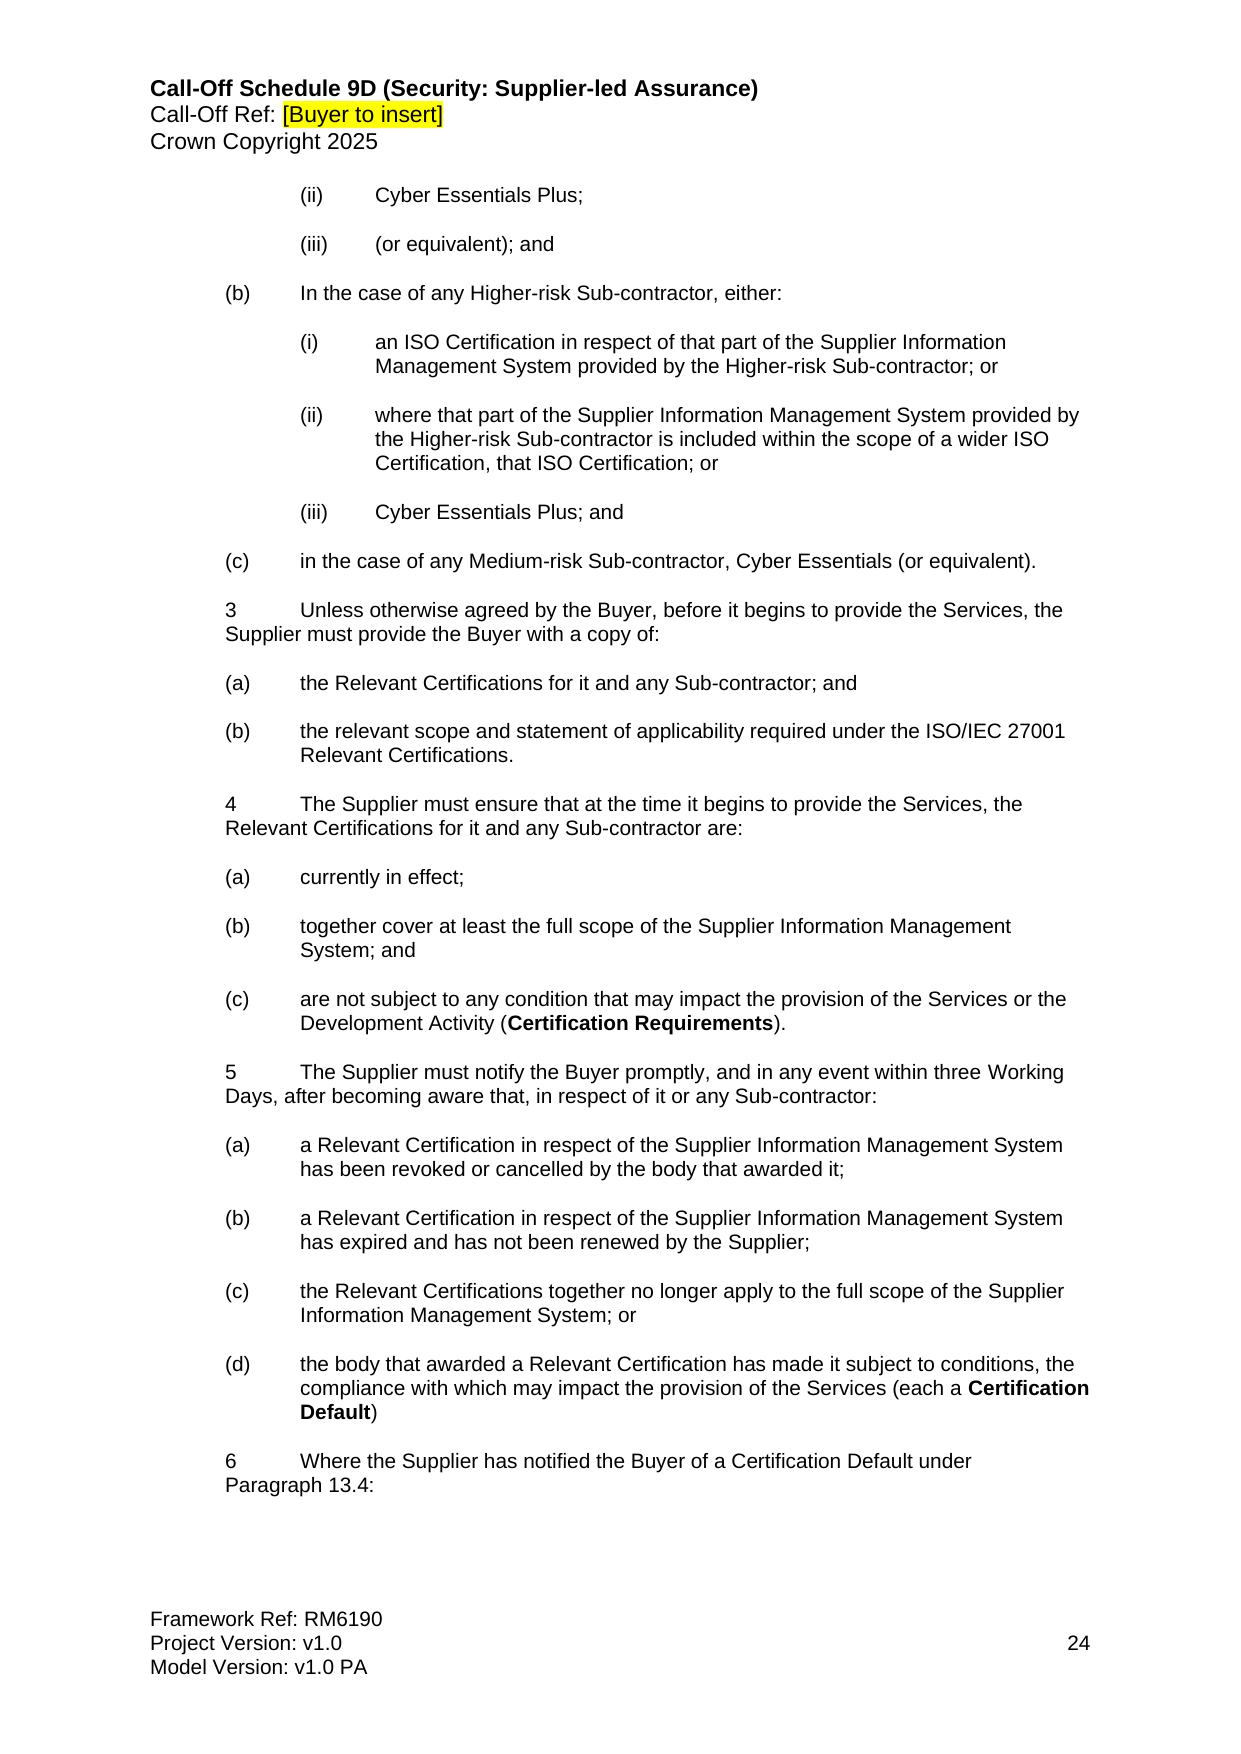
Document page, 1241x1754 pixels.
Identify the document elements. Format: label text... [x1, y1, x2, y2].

subtitle an ISO Certification in respect of that part of the Supplier Information Management System provided by the Higher-risk Sub-contractor; or [300, 330, 1090, 378]
subtitle Where the Supplier has notified the Buyer of a Certification Default under Paragraph 13.4: [225, 1448, 1090, 1496]
subtitle The Supplier must notify the Buyer promptly, and in any event within three Working Days, after becoming aware that, in respect of it or any Sub-contractor: [225, 1060, 1090, 1108]
subtitle the Relevant Certifications for it and any Sub-contractor; and [225, 670, 1090, 694]
subtitle Cyber Essentials Plus; [300, 183, 1090, 207]
subtitle the Relevant Certifications together no longer apply to the full scope of the Supplier Information Management System; or [225, 1279, 1090, 1327]
subtitle are not subject to any condition that may impact the provision of the Services or the Development Activity (Certification Requirements). [225, 987, 1090, 1035]
subtitle currently in effect; [225, 865, 1090, 889]
subtitle a Relevant Certification in respect of the Supplier Information Management System has been revoked or cancelled by the body that awarded it; [225, 1133, 1090, 1181]
subtitle the relevant scope and statement of applicability required under the ISO/IEC 27001 Relevant Certifications. [225, 719, 1090, 767]
subtitle a Relevant Certification in respect of the Supplier Information Management System has expired and has not been renewed by the Supplier; [225, 1206, 1090, 1254]
subtitle together cover at least the full scope of the Supplier Information Management System; and [225, 914, 1090, 962]
subtitle in the case of any Medium-risk Sub-contractor, Cyber Essentials (or equivalent). [225, 548, 1090, 572]
subtitle the body that awarded a Relevant Certification has made it subject to conditions, the compliance with which may impact the provision of the Services (each a Certification Default) [225, 1352, 1090, 1423]
subtitle Cyber Essentials Plus; and [300, 499, 1090, 523]
subtitle Unless otherwise agreed by the Buyer, before it begins to provide the Services, the Supplier must provide the Buyer with a copy of: [225, 597, 1090, 645]
subtitle The Supplier must ensure that at the time it begins to provide the Services, the Relevant Certifications for it and any Sub-contractor are: [225, 792, 1090, 840]
subtitle where that part of the Supplier Information Management System provided by the Higher-risk Sub-contractor is included within the scope of a wider ISO Certification, that ISO Certification; or [300, 403, 1090, 474]
subtitle In the case of any Higher-risk Sub-contractor, either: [225, 281, 1090, 305]
subtitle (or equivalent); and [300, 232, 1090, 256]
